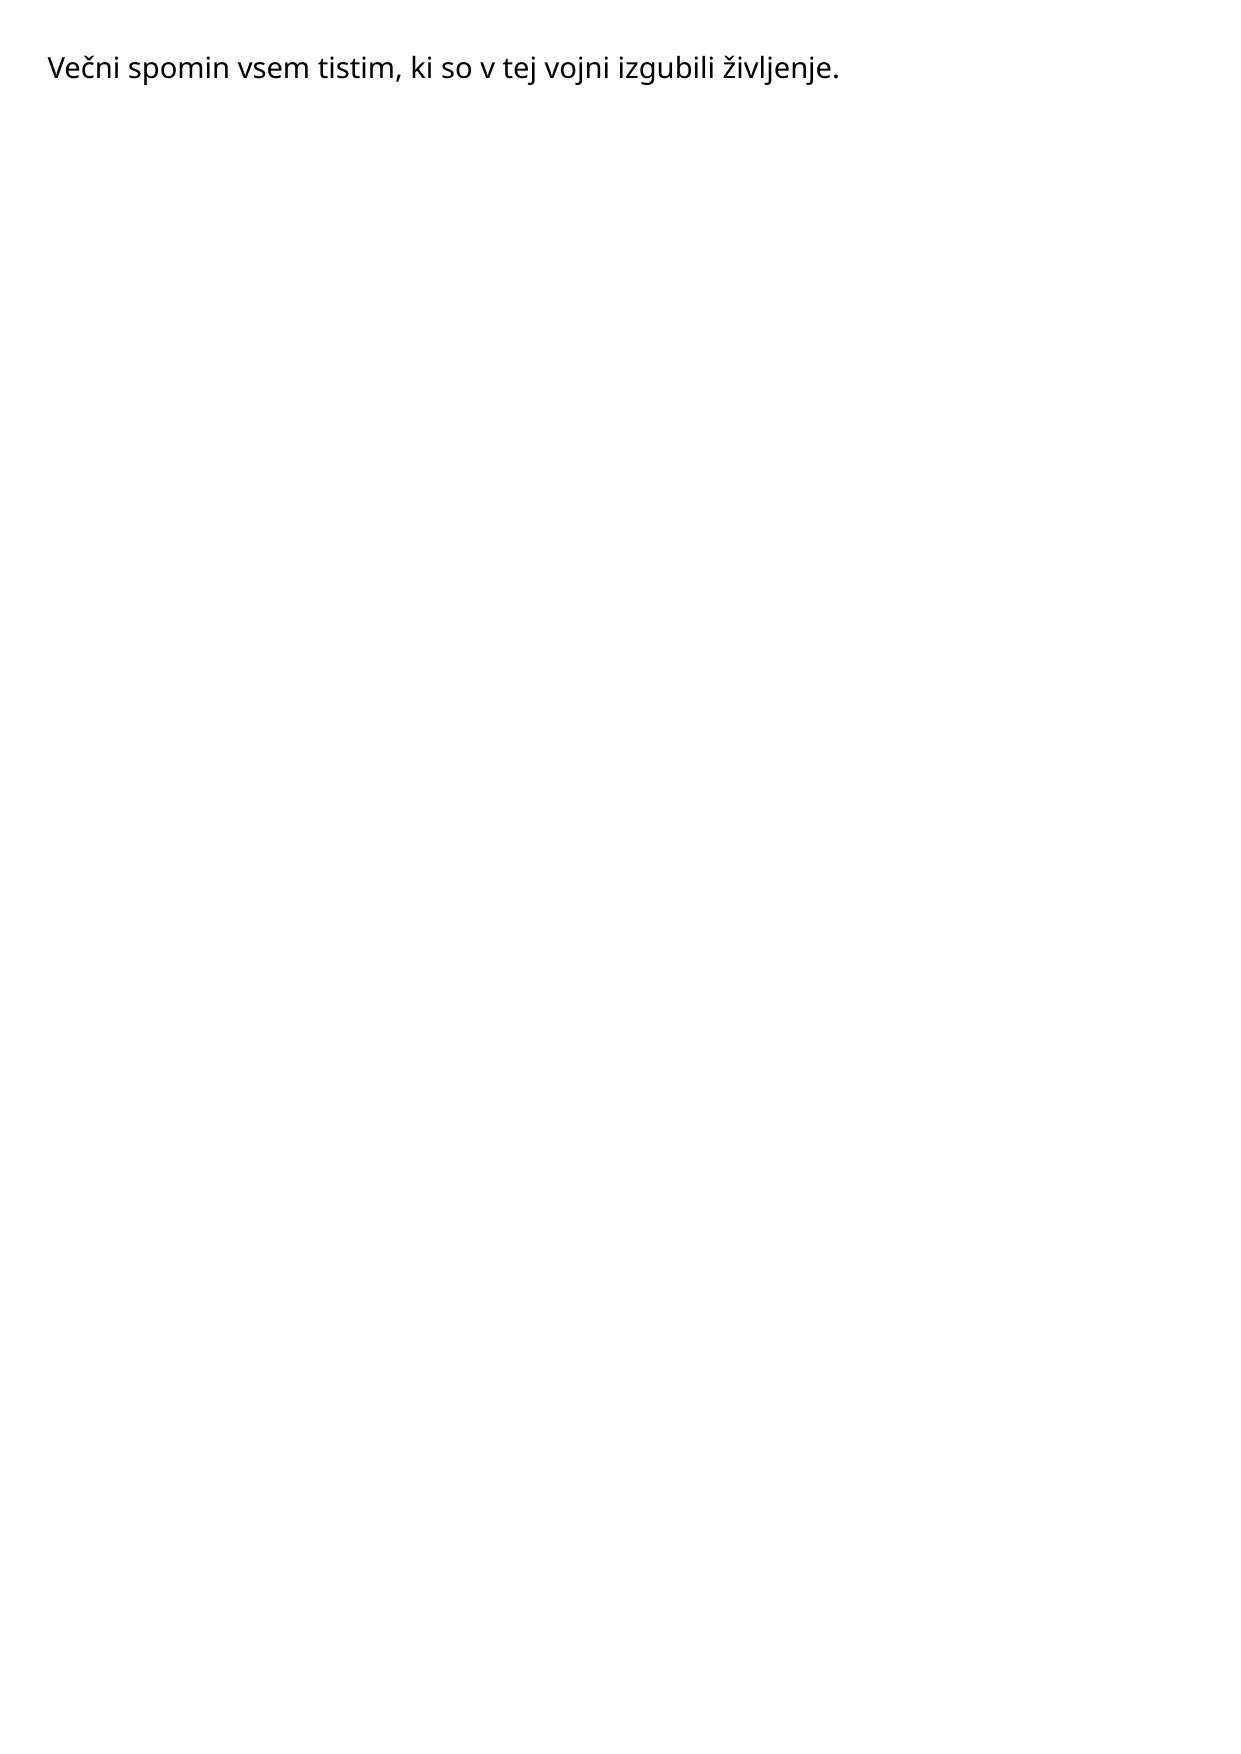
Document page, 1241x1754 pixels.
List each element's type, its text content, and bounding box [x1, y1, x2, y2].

text Večni spomin vsem tistim, ki so v tej vojni izgubili življenje. [47, 47, 1193, 87]
